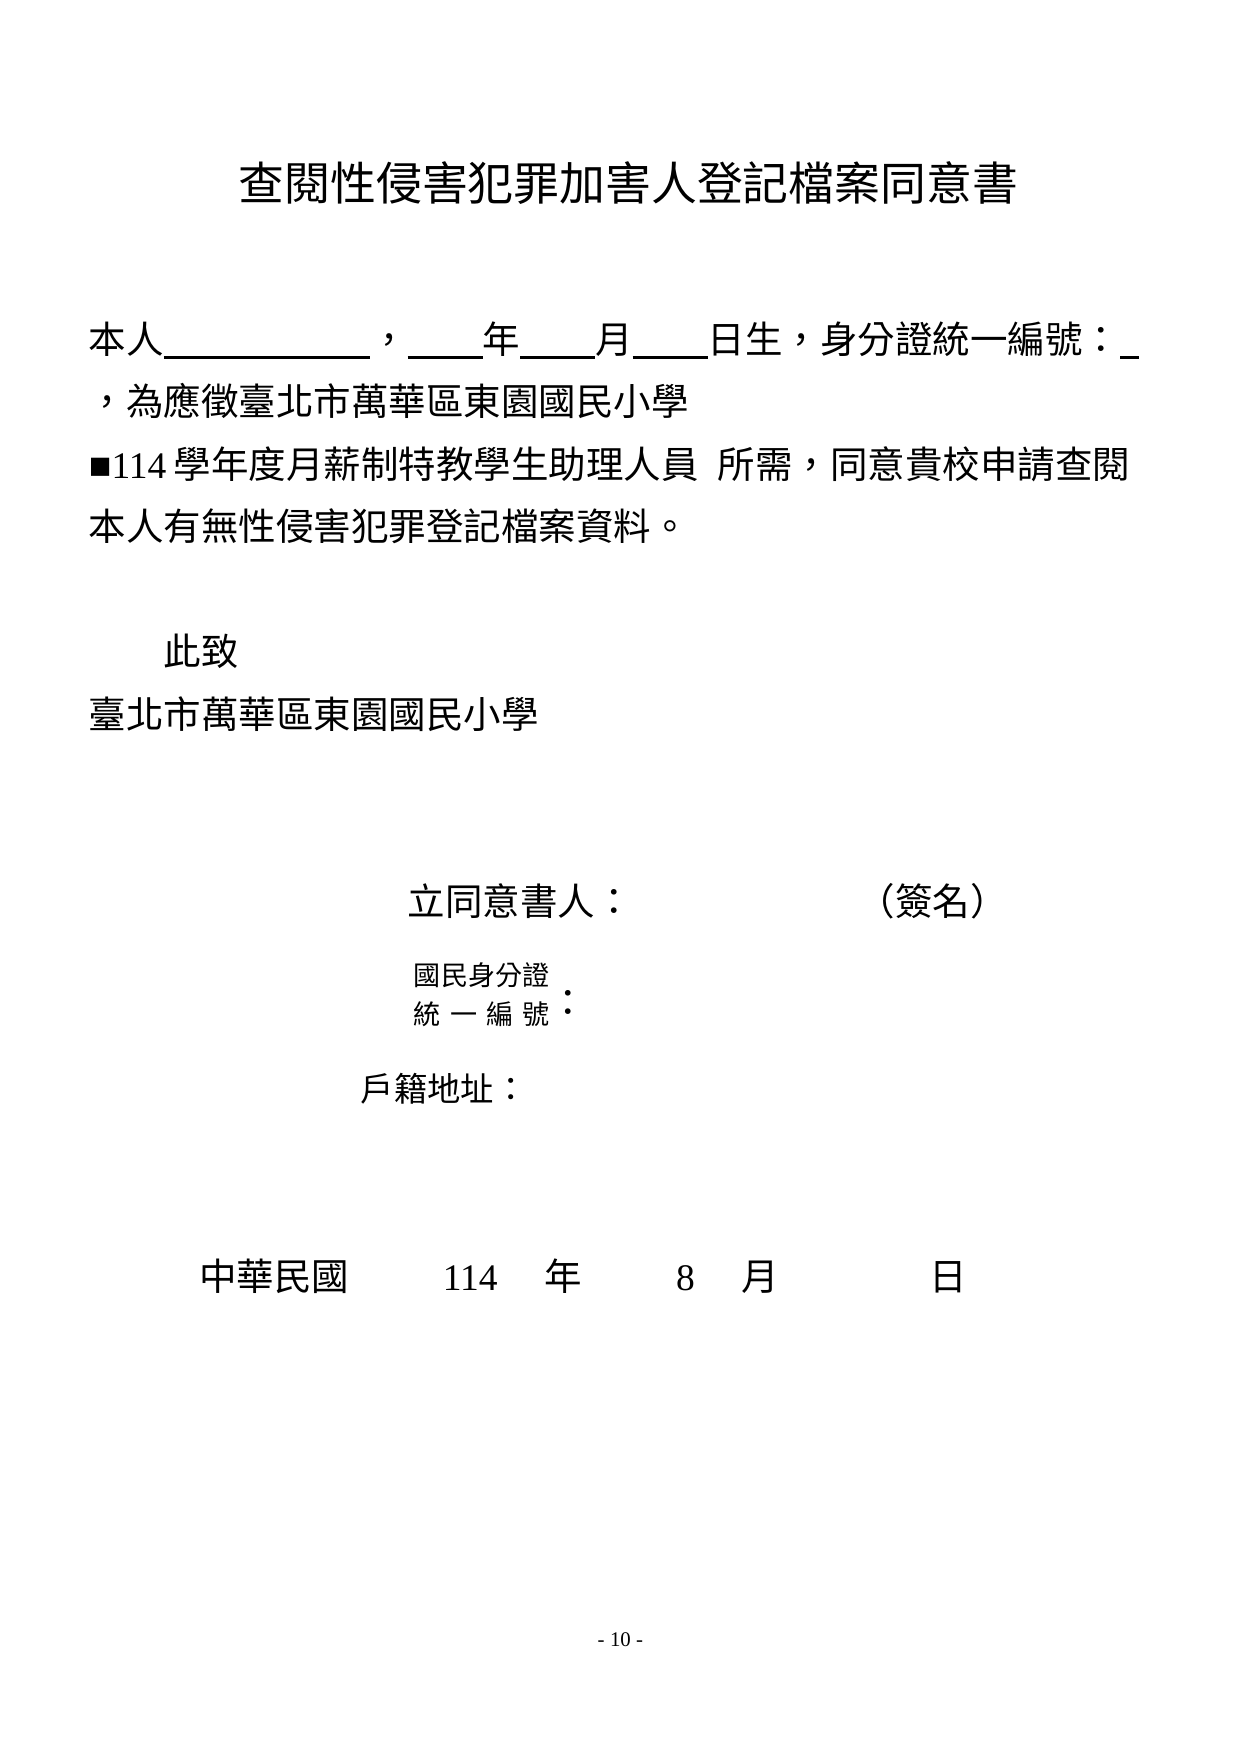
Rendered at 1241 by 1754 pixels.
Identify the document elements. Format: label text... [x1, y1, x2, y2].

text 國民身分證統一編號： [89, 920, 1152, 1045]
text 本人 ， 年 月 日生，身分證統一編號： ，為應徵臺北市萬華區東園國民小學 [89, 295, 1152, 420]
text 查閱性侵害犯罪加害人登記檔案同意書 [89, 108, 1168, 233]
text 戶籍地址： [89, 1045, 1152, 1108]
text ■114學年度月薪制特教學生助理人員 所需，同意貴校申請查閱本人有無性侵害犯罪登記檔案資料。 [89, 420, 1152, 545]
text 立同意書人： （簽名） [89, 858, 1152, 920]
text 中華民國 114 年 8 月 日 [89, 1233, 1077, 1295]
text 臺北市萬華區東園國民小學 [89, 670, 1152, 733]
text 此致 [89, 608, 1152, 670]
